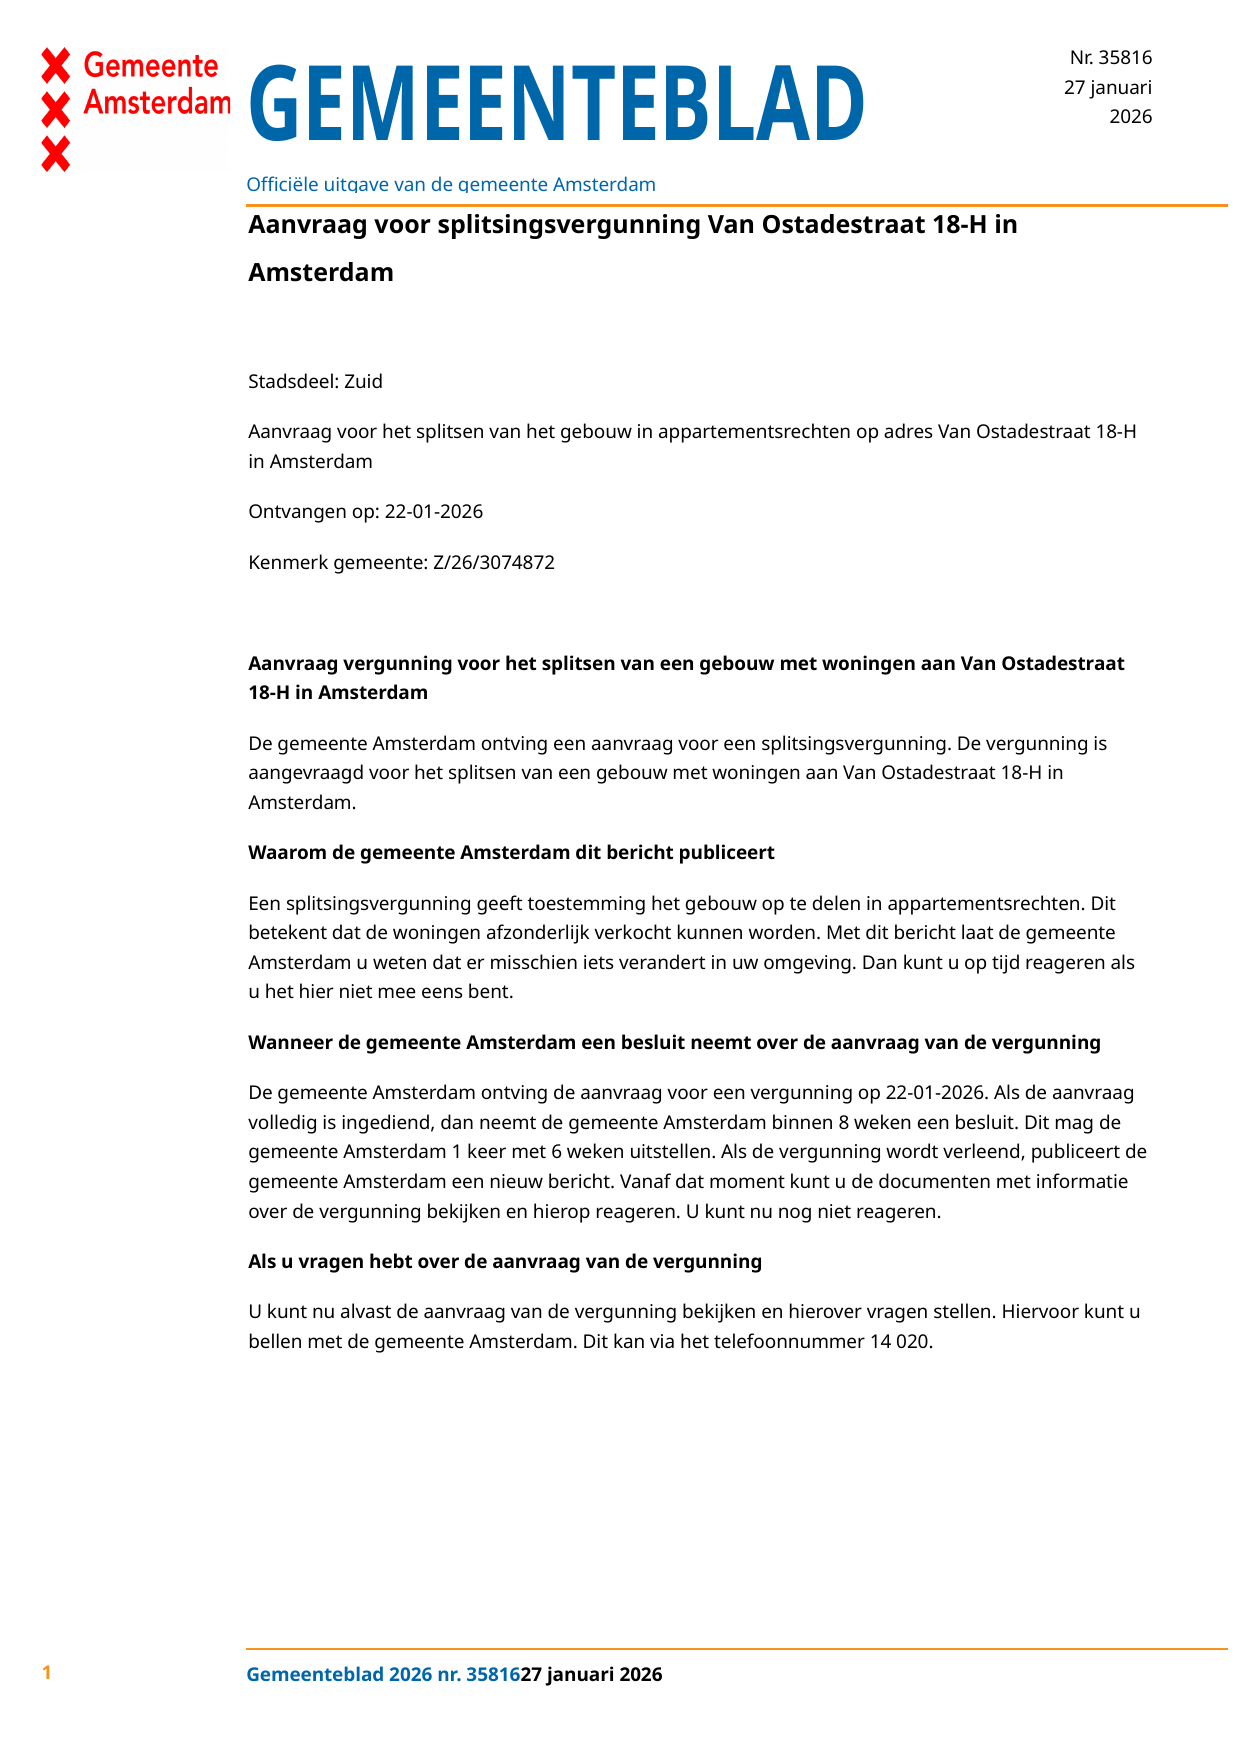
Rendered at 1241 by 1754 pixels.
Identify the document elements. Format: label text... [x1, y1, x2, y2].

text Aanvraag vergunning voor het splitsen van een gebouw met woningen aan Van Ostadestraat 18-H in Amsterdam [248, 650, 1152, 705]
text Kenmerk gemeente: Z/26/3074872 [248, 549, 1152, 575]
text Stadsdeel: Zuid [248, 368, 1152, 394]
text Ontvangen op: 22-01-2026 [248, 499, 1152, 524]
picture [41, 47, 231, 172]
text U kunt nu alvast de aanvraag van de vergunning bekijken en hierover vragen stellen. Hiervoor kunt u bellen met de gemeente Amsterdam. Dit kan via het telefoonnummer 14 020. [248, 1299, 1152, 1354]
text Wanneer de gemeente Amsterdam een besluit neemt over de aanvraag van de vergunning [248, 1029, 1152, 1055]
text Aanvraag voor splitsingsvergunning Van Ostadestraat 18-H in Amsterdam [248, 207, 1152, 288]
text Aanvraag voor het splitsen van het gebouw in appartementsrechten op adres Van Ostadestraat 18-H in Amsterdam [248, 419, 1152, 474]
text Als u vragen hebt over de aanvraag van de vergunning [248, 1248, 1152, 1274]
text De gemeente Amsterdam ontving een aanvraag voor een splitsingsvergunning. De vergunning is aangevraagd voor het splitsen van een gebouw met woningen aan Van Ostadestraat 18-H in Amsterdam. [248, 730, 1152, 815]
text Een splitsingsvergunning geeft toestemming het gebouw op te delen in appartementsrechten. Dit betekent dat de woningen afzonderlijk verkocht kunnen worden. Met dit bericht laat de gemeente Amsterdam u weten dat er misschien iets verandert in uw omgeving. Dan kunt u op tijd reageren als u het hier niet mee eens bent. [248, 890, 1152, 1004]
text Waarom de gemeente Amsterdam dit bericht publiceert [248, 839, 1152, 865]
text De gemeente Amsterdam ontving de aanvraag voor een vergunning op 22-01-2026. Als de aanvraag volledig is ingediend, dan neemt de gemeente Amsterdam binnen 8 weken een besluit. Dit mag de gemeente Amsterdam 1 keer met 6 weken uitstellen. Als de vergunning wordt verleend, publiceert de gemeente Amsterdam een nieuw bericht. Vanaf dat moment kunt u de documenten met informatie over de vergunning bekijken en hierop reageren. U kunt nu nog niet reageren. [248, 1079, 1152, 1224]
